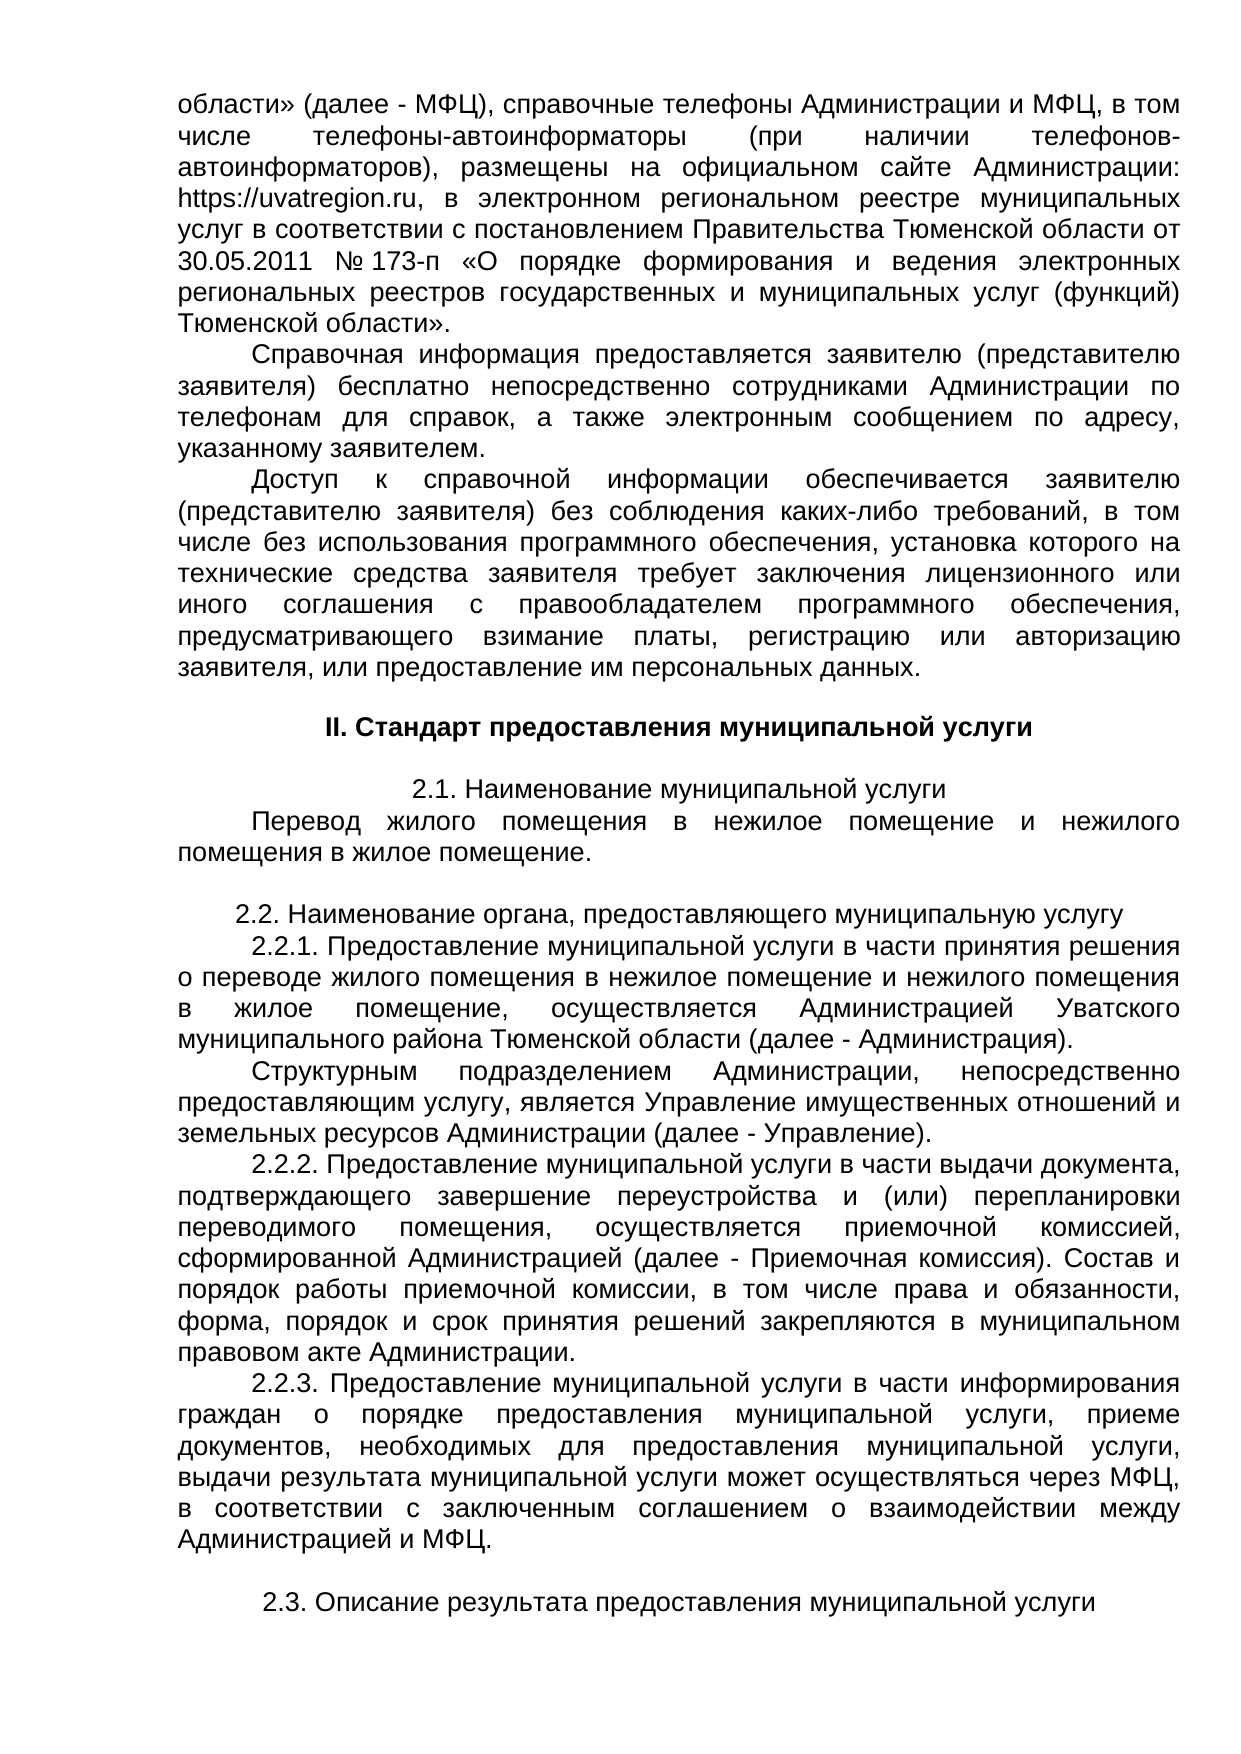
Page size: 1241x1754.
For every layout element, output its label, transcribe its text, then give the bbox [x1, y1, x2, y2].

text области» (далее - МФЦ), справочные телефоны Администрации и МФЦ, в том числе телефоны-автоинформаторы (при наличии телефонов-автоинформаторов), размещены на официальном сайте Администрации: https://uvatregion.ru, в электронном региональном реестре муниципальных услуг в соответствии с постановлением Правительства Тюменской области от 30.05.2011 № 173-п «О порядке формирования и ведения электронных региональных реестров государственных и муниципальных услуг (функций) Тюменской области». [177, 88, 1181, 338]
text 2.3. Описание результата предоставления муниципальной услуги [177, 1586, 1181, 1617]
text 2.2.3. Предоставление муниципальной услуги в части информирования граждан о порядке предоставления муниципальной услуги, приеме документов, необходимых для предоставления муниципальной услуги, выдачи результата муниципальной услуги может осуществляться через МФЦ, в соответствии с заключенным соглашением о взаимодействии между Администрацией и МФЦ. [177, 1367, 1181, 1555]
text 2.2. Наименование органа, предоставляющего муниципальную услугу [177, 898, 1181, 930]
text 2.1. Наименование муниципальной услуги [177, 773, 1181, 805]
text Доступ к справочной информации обеспечивается заявителю (представителю заявителя) без соблюдения каких-либо требований, в том числе без использования программного обеспечения, установка которого на технические средства заявителя требует заключения лицензионного или иного соглашения с правообладателем программного обеспечения, предусматривающего взимание платы, регистрацию или авторизацию заявителя, или предоставление им персональных данных. [177, 463, 1181, 682]
text 2.2.1. Предоставление муниципальной услуги в части принятия решения о переводе жилого помещения в нежилое помещение и нежилого помещения в жилое помещение, осуществляется Администрацией Уватского муниципального района Тюменской области (далее - Администрация). [177, 930, 1181, 1055]
text Справочная информация предоставляется заявителю (представителю заявителя) бесплатно непосредственно сотрудниками Администрации по телефонам для справок, а также электронным сообщением по адресу, указанному заявителем. [177, 338, 1181, 463]
text Структурным подразделением Администрации, непосредственно предоставляющим услугу, является Управление имущественных отношений и земельных ресурсов Администрации (далее - Управление). [177, 1055, 1181, 1148]
text II. Стандарт предоставления муниципальной услуги [177, 711, 1181, 742]
text 2.2.2. Предоставление муниципальной услуги в части выдачи документа, подтверждающего завершение переустройства и (или) перепланировки переводимого помещения, осуществляется приемочной комиссией, сформированной Администрацией (далее - Приемочная комиссия). Состав и порядок работы приемочной комиссии, в том числе права и обязанности, форма, порядок и срок принятия решений закрепляются в муниципальном правовом акте Администрации. [177, 1148, 1181, 1367]
text Перевод жилого помещения в нежилое помещение и нежилого помещения в жилое помещение. [177, 805, 1181, 867]
